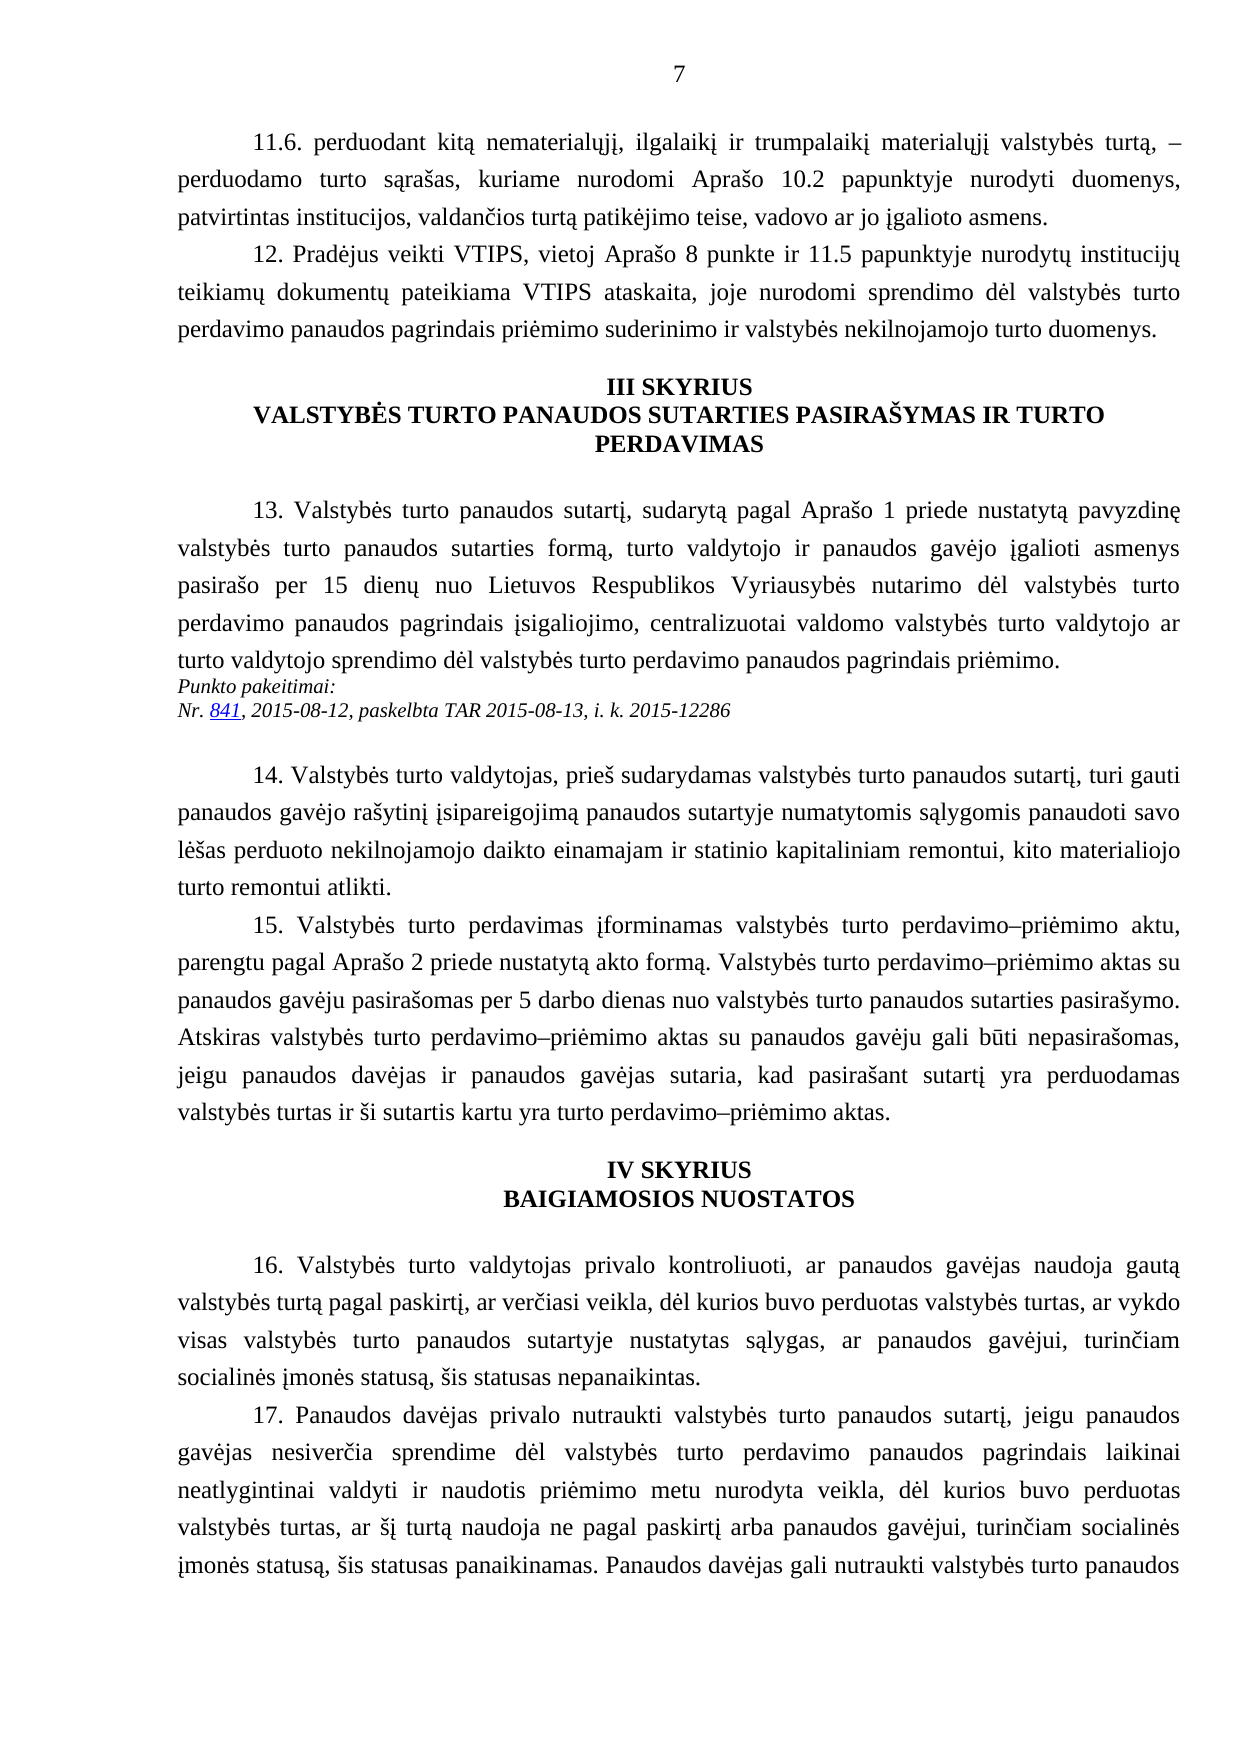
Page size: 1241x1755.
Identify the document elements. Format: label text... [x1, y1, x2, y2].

text BAIGIAMOSIOS NUOSTATOS [177, 1184, 1181, 1212]
text 16. Valstybės turto valdytojas privalo kontroliuoti, ar panaudos gavėjas naudoja gautą valstybės turtą pagal paskirtį, ar verčiasi veikla, dėl kurios buvo perduotas valstybės turtas, ar vykdo visas valstybės turto panaudos sutartyje nustatytas sąlygas, ar panaudos gavėjui, turinčiam socialinės įmonės statusą, šis statusas nepanaikintas. [177, 1241, 1181, 1391]
text 14. Valstybės turto valdytojas, prieš sudarydamas valstybės turto panaudos sutartį, turi gauti panaudos gavėjo rašytinį įsipareigojimą panaudos sutartyje numatytomis sąlygomis panaudoti savo lėšas perduoto nekilnojamojo daikto einamajam ir statinio kapitaliniam remontui, kito materialiojo turto remontui atlikti. [177, 751, 1181, 901]
text VALSTYBĖS TURTO PANAUDOS SUTARTIES PASIRAŠYMAS IR TURTO PERDAVIMAS [177, 401, 1181, 458]
text Nr. 841, 2015-08-12, paskelbta TAR 2015-08-13, i. k. 2015-12286 [177, 698, 1181, 722]
text III SKYRIUS [177, 372, 1181, 401]
text 17. Panaudos davėjas privalo nutraukti valstybės turto panaudos sutartį, jeigu panaudos gavėjas nesiverčia sprendime dėl valstybės turto perdavimo panaudos pagrindais laikinai neatlygintinai valdyti ir naudotis priėmimo metu nurodyta veikla, dėl kurios buvo perduotas valstybės turtas, ar šį turtą naudoja ne pagal paskirtį arba panaudos gavėjui, turinčiam socialinės įmonės statusą, šis statusas panaikinamas. Panaudos davėjas gali nutraukti valstybės turto panaudos [177, 1391, 1181, 1579]
text IV SKYRIUS [177, 1155, 1181, 1184]
text Punkto pakeitimai: [177, 674, 1181, 698]
text 11.6. perduodant kitą nematerialųjį, ilgalaikį ir trumpalaikį materialųjį valstybės turtą, – perduodamo turto sąrašas, kuriame nurodomi Aprašo 10.2 papunktyje nurodyti duomenys, patvirtintas institucijos, valdančios turtą patikėjimo teise, vadovo ar jo įgalioto asmens. [177, 118, 1181, 231]
text 13. Valstybės turto panaudos sutartį, sudarytą pagal Aprašo 1 priede nustatytą pavyzdinę valstybės turto panaudos sutarties formą, turto valdytojo ir panaudos gavėjo įgalioti asmenys pasirašo per 15 dienų nuo Lietuvos Respublikos Vyriausybės nutarimo dėl valstybės turto perdavimo panaudos pagrindais įsigaliojimo, centralizuotai valdomo valstybės turto valdytojo ar turto valdytojo sprendimo dėl valstybės turto perdavimo panaudos pagrindais priėmimo. [177, 487, 1181, 674]
text 12. Pradėjus veikti VTIPS, vietoj Aprašo 8 punkte ir 11.5 papunktyje nurodytų institucijų teikiamų dokumentų pateikiama VTIPS ataskaita, joje nurodomi sprendimo dėl valstybės turto perdavimo panaudos pagrindais priėmimo suderinimo ir valstybės nekilnojamojo turto duomenys. [177, 231, 1181, 343]
text 15. Valstybės turto perdavimas įforminamas valstybės turto perdavimo–priėmimo aktu, parengtu pagal Aprašo 2 priede nustatytą akto formą. Valstybės turto perdavimo–priėmimo aktas su panaudos gavėju pasirašomas per 5 darbo dienas nuo valstybės turto panaudos sutarties pasirašymo. Atskiras valstybės turto perdavimo–priėmimo aktas su panaudos gavėju gali būti nepasirašomas, jeigu panaudos davėjas ir panaudos gavėjas sutaria, kad pasirašant sutartį yra perduodamas valstybės turtas ir ši sutartis kartu yra turto perdavimo–priėmimo aktas. [177, 901, 1181, 1126]
